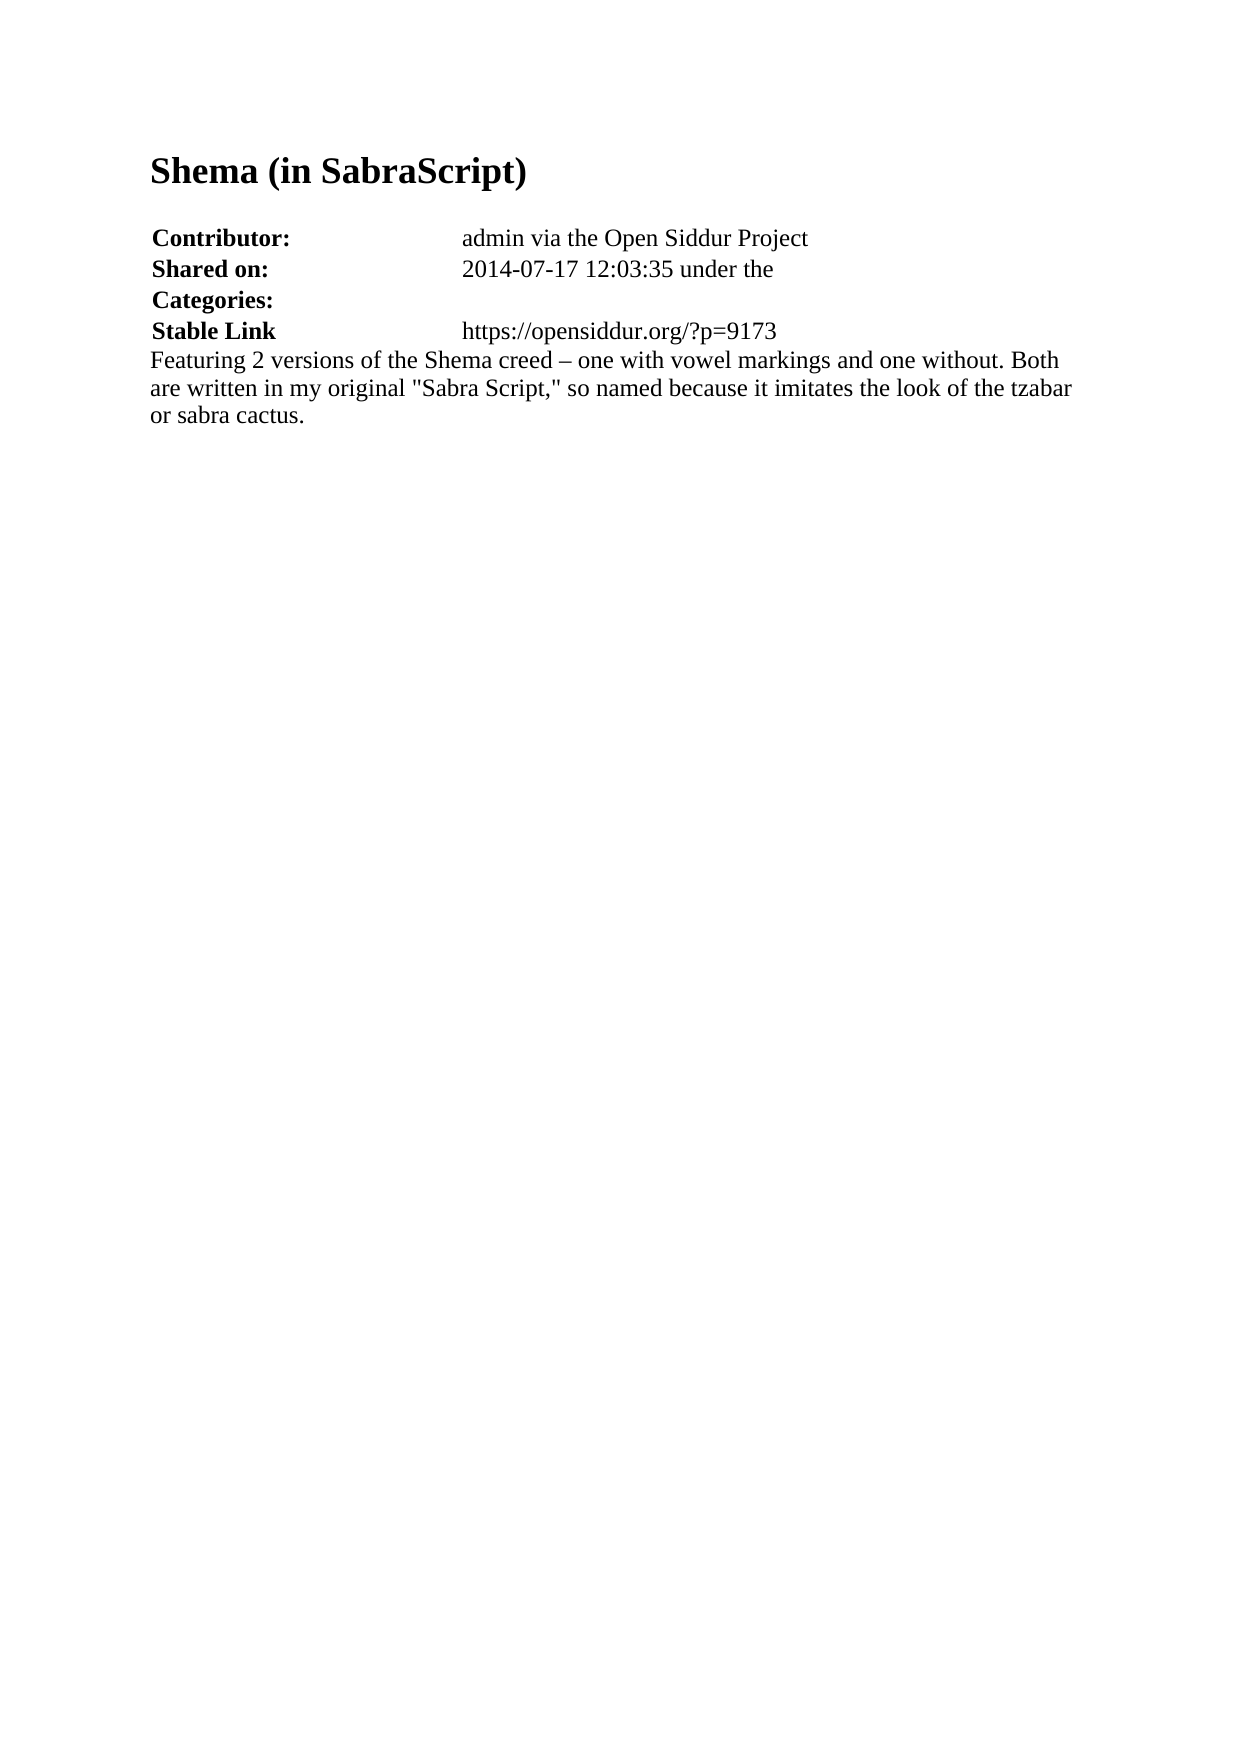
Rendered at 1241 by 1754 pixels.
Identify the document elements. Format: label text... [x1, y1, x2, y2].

table_cell Categories: [150, 284, 460, 315]
table_cell Shared on: [150, 254, 460, 284]
table_header admin via the Open Siddur Project [460, 223, 1090, 253]
table_cell Stable Link [150, 315, 460, 346]
table_cell [460, 284, 1090, 315]
subtitle Shema (in SabraScript) [150, 150, 1090, 192]
table_cell 2014-07-17 12:03:35 under the [460, 254, 1090, 284]
table_cell https://opensiddur.org/?p=9173 [460, 315, 1090, 346]
table_header Contributor: [150, 223, 460, 253]
text Featuring 2 versions of the Shema creed – one with vowel markings and one without. Both are written in my original "Sabra Script," so named because it imitates the look of the tzabar or sabra cactus. [150, 346, 1090, 429]
